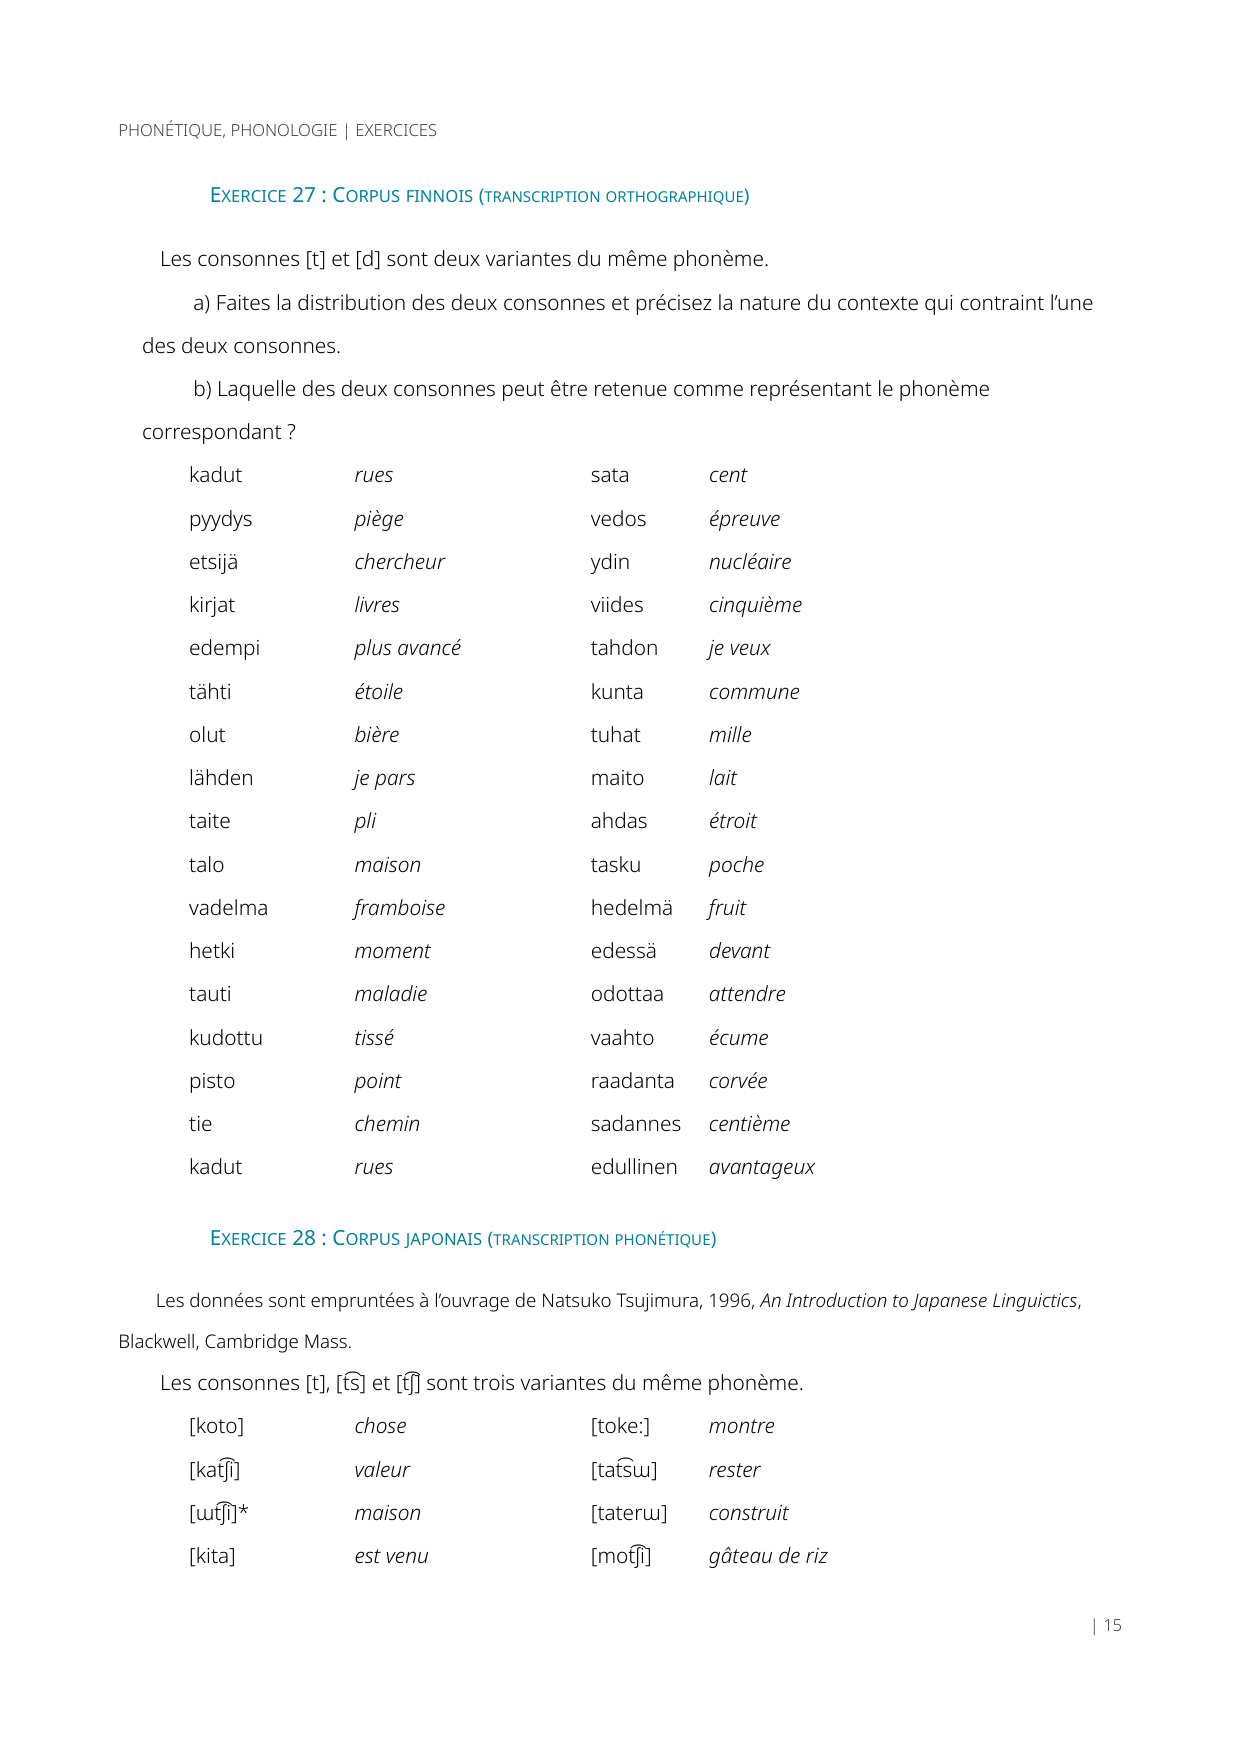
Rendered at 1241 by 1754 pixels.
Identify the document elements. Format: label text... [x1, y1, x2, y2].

list Faites la distribution des deux consonnes et précisez la nature du contexte qui contraint l’une des deux consonnes. [142, 288, 1122, 359]
text talo maison tasku poche [189, 850, 1122, 878]
text kadut rues edullinen avantageux [189, 1152, 1122, 1181]
subtitle Exercice 27 : Corpus finnois (transcription orthographique) [207, 177, 1078, 211]
text edempi plus avancé tahdon je veux [189, 633, 1122, 662]
subtitle Exercice 28 : Corpus japonais (transcription phonétique) [207, 1220, 1078, 1254]
text vadelma framboise hedelmä fruit [189, 893, 1122, 921]
text [kita] est venu [mot͡ʃi] gâteau de riz [189, 1541, 1122, 1570]
text etsijä chercheur ydin nucléaire [189, 547, 1122, 576]
text tähti étoile kunta commune [189, 677, 1122, 705]
text taite pli ahdas étroit [189, 806, 1122, 835]
text [koto] chose [toke:] montre [189, 1412, 1122, 1440]
text kadut rues sata cent [189, 461, 1122, 489]
text Les consonnes [t], [t͡s] et [t͡ʃ] sont trois variantes du même phonème. [118, 1368, 1122, 1397]
text pyydys piège vedos épreuve [189, 504, 1122, 532]
text [kat͡ʃi] valeur [tat͡sɯ] rester [189, 1455, 1122, 1483]
text Les consonnes [t] et [d] sont deux variantes du même phonème. [118, 244, 1122, 273]
text kirjat livres viides cinquième [189, 590, 1122, 619]
text [ɯt͡ʃi]* maison [taterɯ] construit [189, 1498, 1122, 1526]
text Les données sont empruntées à l’ouvrage de Natsuko Tsujimura, 1996, An Introduction to Japanese Linguictics, Blackwell, Cambridge Mass. [118, 1288, 1122, 1353]
text hetki moment edessä devant [189, 936, 1122, 964]
list Laquelle des deux consonnes peut être retenue comme représentant le phonème correspondant ? [142, 374, 1122, 446]
text lähden je pars maito lait [189, 763, 1122, 792]
text pisto point raadanta corvée [189, 1066, 1122, 1094]
text tie chemin sadannes centième [189, 1109, 1122, 1137]
text tauti maladie odottaa attendre [189, 979, 1122, 1008]
text kudottu tissé vaahto écume [189, 1023, 1122, 1051]
text olut bière tuhat mille [189, 720, 1122, 748]
